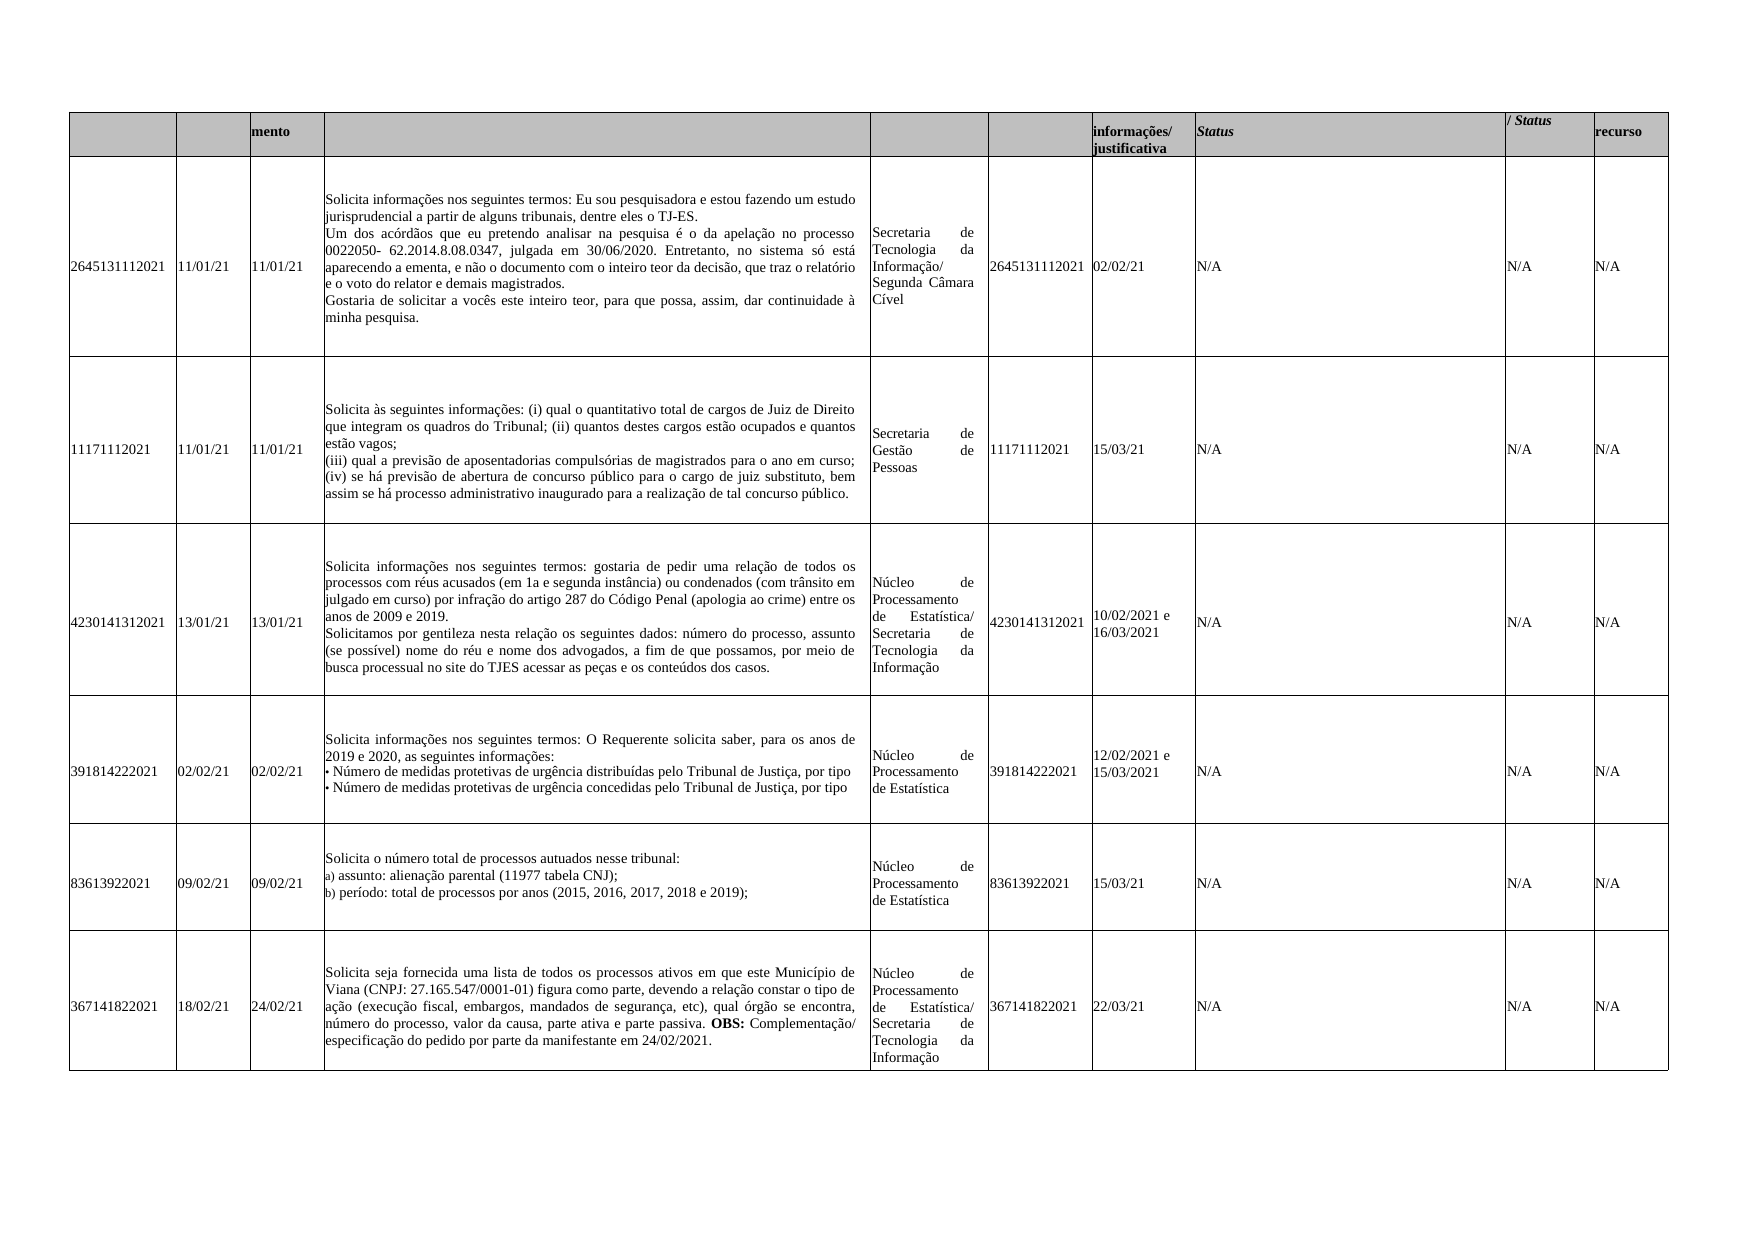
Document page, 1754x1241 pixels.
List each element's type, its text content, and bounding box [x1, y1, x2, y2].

table_cell 15/03/21 [1093, 357, 1195, 522]
table_cell N/A [1196, 696, 1505, 823]
table_cell N/A [1595, 696, 1668, 823]
table_cell 15/03/21 [1093, 824, 1195, 930]
table_cell N/A [1196, 524, 1505, 695]
table_cell 10/02/2021 e 16/03/2021 [1093, 524, 1195, 695]
table_cell N/A [1506, 524, 1594, 695]
table_cell N/A [1506, 357, 1594, 522]
table_cell N/A [1595, 824, 1668, 930]
table_cell 11/01/21 [251, 357, 324, 522]
table_cell N/A [1506, 931, 1594, 1070]
table_cell 2645131112021 [989, 157, 1092, 356]
table_cell N/A [1595, 157, 1668, 356]
table_cell Secretaria de Tecnologia da Informação/ Segunda Câmara Cível [871, 157, 988, 356]
table_cell 83613922021 [989, 824, 1092, 930]
table_cell N/A [1595, 931, 1668, 1070]
table_cell 367141822021 [70, 931, 176, 1070]
table_cell 11/01/21 [177, 157, 250, 356]
table_cell Núcleo de Processamento de Estatística/ Secretaria de Tecnologia da Informação [871, 524, 988, 695]
table_cell 4230141312021 [989, 524, 1092, 695]
table_cell Secretaria de Gestão de Pessoas [871, 357, 988, 522]
table_header [325, 113, 870, 156]
table_cell Solicita informações nos seguintes termos: gostaria de pedir uma relação de todos os processos com réus acusados (em 1a e segunda instância) ou condenados (com trânsito em julgado em curso) por infração do artigo 287 do Código Penal (apologia ao crime) entre os anos de 2009 e 2019. Solicitamos por gentileza nesta relação os seguintes dados: número do processo, assunto (se possível) nome do réu e nome dos advogados, a fim de que possamos, por meio de busca processual no site do TJES acessar as peças e os conteúdos dos casos. [325, 524, 870, 695]
table_cell 2645131112021 [70, 157, 176, 356]
table_cell Solicita às seguintes informações: (i) qual o quantitativo total de cargos de Juiz de Direito que integram os quadros do Tribunal; (ii) quantos destes cargos estão ocupados e quantos estão vagos; (iii) qual a previsão de aposentadorias compulsórias de magistrados para o ano em curso; (iv) se há previsão de abertura de concurso público para o cargo de juiz substituto, bem assim se há processo administrativo inaugurado para a realização de tal concurso público. [325, 357, 870, 522]
table_cell Solicita informações nos seguintes termos: Eu sou pesquisadora e estou fazendo um estudo jurisprudencial a partir de alguns tribunais, dentre eles o TJ-ES. Um dos acórdãos que eu pretendo analisar na pesquisa é o da apelação no processo 0022050- 62.2014.8.08.0347, julgada em 30/06/2020. Entretanto, no sistema só está aparecendo a ementa, e não o documento com o inteiro teor da decisão, que traz o relatório e o voto do relator e demais magistrados. Gostaria de solicitar a vocês este inteiro teor, para que possa, assim, dar continuidade à minha pesquisa. [325, 157, 870, 356]
table_header [989, 113, 1092, 156]
table_header Status [1196, 113, 1505, 156]
table_cell N/A [1506, 157, 1594, 356]
table_cell Solicita informações nos seguintes termos: O Requerente solicita saber, para os anos de 2019 e 2020, as seguintes informações: Número de medidas protetivas de urgência distribuídas pelo Tribunal de Justiça, por tipo Número de medidas protetivas de urgência concedidas pelo Tribunal de Justiça, por tipo [325, 696, 870, 823]
table_cell N/A [1196, 357, 1505, 522]
table_header / Status [1506, 113, 1594, 156]
table_cell 02/02/21 [251, 696, 324, 823]
table_cell 13/01/21 [177, 524, 250, 695]
table_cell N/A [1506, 696, 1594, 823]
table_cell 18/02/21 [177, 931, 250, 1070]
table_cell 11171112021 [70, 357, 176, 522]
table_cell 391814222021 [70, 696, 176, 823]
table_cell Núcleo de Processamento de Estatística/ Secretaria de Tecnologia da Informação [871, 931, 988, 1070]
table_cell N/A [1196, 824, 1505, 930]
table_cell 11/01/21 [177, 357, 250, 522]
table_header informações/ justificativa [1093, 113, 1195, 156]
table_cell 11171112021 [989, 357, 1092, 522]
table_header mento [251, 113, 324, 156]
table_cell 09/02/21 [251, 824, 324, 930]
table_cell 391814222021 [989, 696, 1092, 823]
table_header recurso [1595, 113, 1668, 156]
table_header [177, 113, 250, 156]
table_cell 09/02/21 [177, 824, 250, 930]
table_cell 12/02/2021 e 15/03/2021 [1093, 696, 1195, 823]
table_cell N/A [1506, 824, 1594, 930]
table_cell 02/02/21 [1093, 157, 1195, 356]
table_header [871, 113, 988, 156]
table_cell 4230141312021 [70, 524, 176, 695]
table_cell N/A [1196, 157, 1505, 356]
table_cell 02/02/21 [177, 696, 250, 823]
table_cell 22/03/21 [1093, 931, 1195, 1070]
table_cell Solicita o número total de processos autuados nesse tribunal: assunto: alienação parental (11977 tabela CNJ); período: total de processos por anos (2015, 2016, 2017, 2018 e 2019); [325, 824, 870, 930]
table_cell 367141822021 [989, 931, 1092, 1070]
table_cell Núcleo de Processamento de Estatística [871, 696, 988, 823]
table_cell 83613922021 [70, 824, 176, 930]
table_cell Solicita seja fornecida uma lista de todos os processos ativos em que este Município de Viana (CNPJ: 27.165.547/0001-01) figura como parte, devendo a relação constar o tipo de ação (execução fiscal, embargos, mandados de segurança, etc), qual órgão se encontra, número do processo, valor da causa, parte ativa e parte passiva. OBS: Complementação/ especificação do pedido por parte da manifestante em 24/02/2021. [325, 931, 870, 1070]
table_cell 24/02/21 [251, 931, 324, 1070]
table_cell N/A [1595, 357, 1668, 522]
table_cell 13/01/21 [251, 524, 324, 695]
table_cell N/A [1595, 524, 1668, 695]
table_cell Núcleo de Processamento de Estatística [871, 824, 988, 930]
table_header [70, 113, 176, 156]
table_cell N/A [1196, 931, 1505, 1070]
table_cell 11/01/21 [251, 157, 324, 356]
